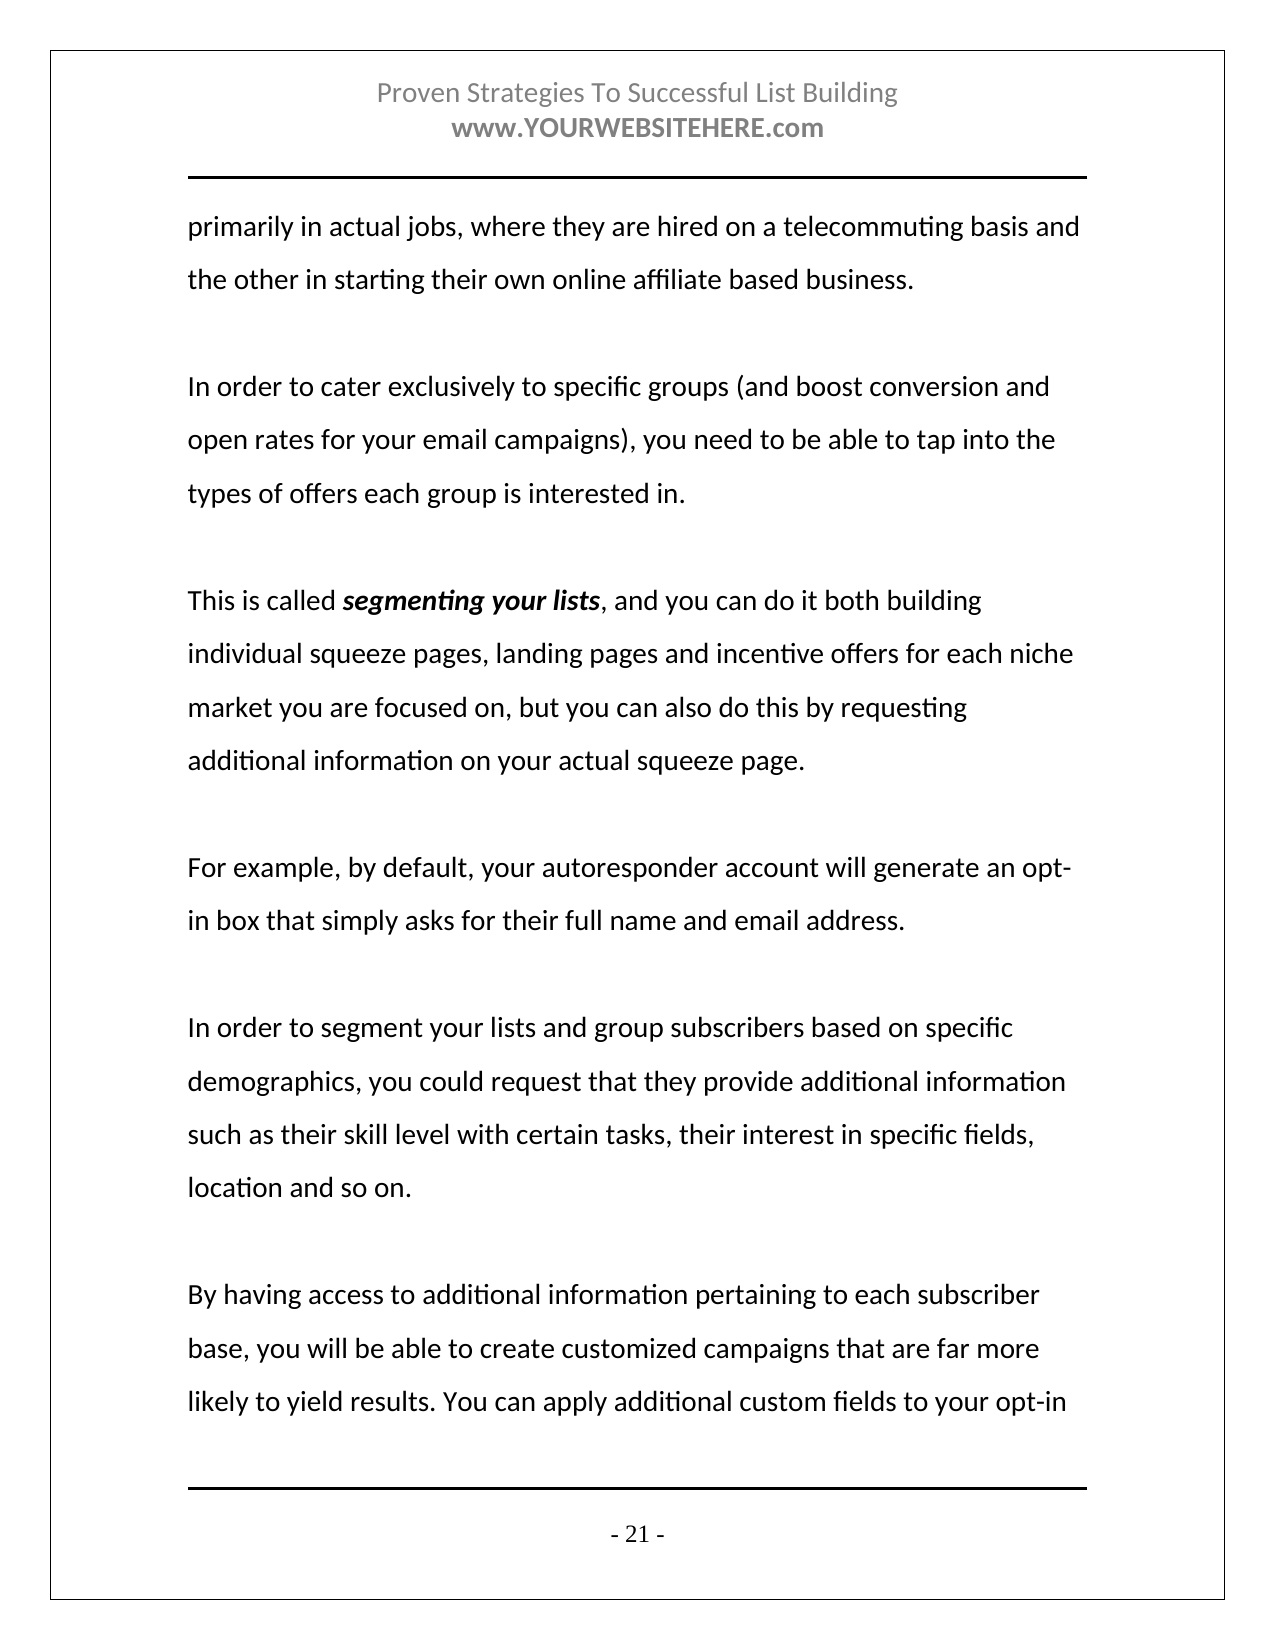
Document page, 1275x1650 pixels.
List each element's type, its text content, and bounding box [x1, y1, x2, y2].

text primarily in actual jobs, where they are hired on a telecommuting basis and the other in starting their own online affiliate based business. In order to cater exclusively to specific groups (and boost conversion and open rates for your email campaigns), you need to be able to tap into the types of offers each group is interested in. This is called segmenting your lists, and you can do it both building individual squeeze pages, landing pages and incentive offers for each niche market you are focused on, but you can also do this by requesting additional information on your actual squeeze page. For example, by default, your autoresponder account will generate an opt-in box that simply asks for their full name and email address. [187, 208, 1087, 938]
text In order to segment your lists and group subscribers based on specific demographics, you could request that they provide additional information such as their skill level with certain tasks, their interest in specific fields, location and so on. By having access to additional information pertaining to each subscriber base, you will be able to create customized campaigns that are far more likely to yield results. You can apply additional custom fields to your opt-in [187, 1009, 1087, 1419]
